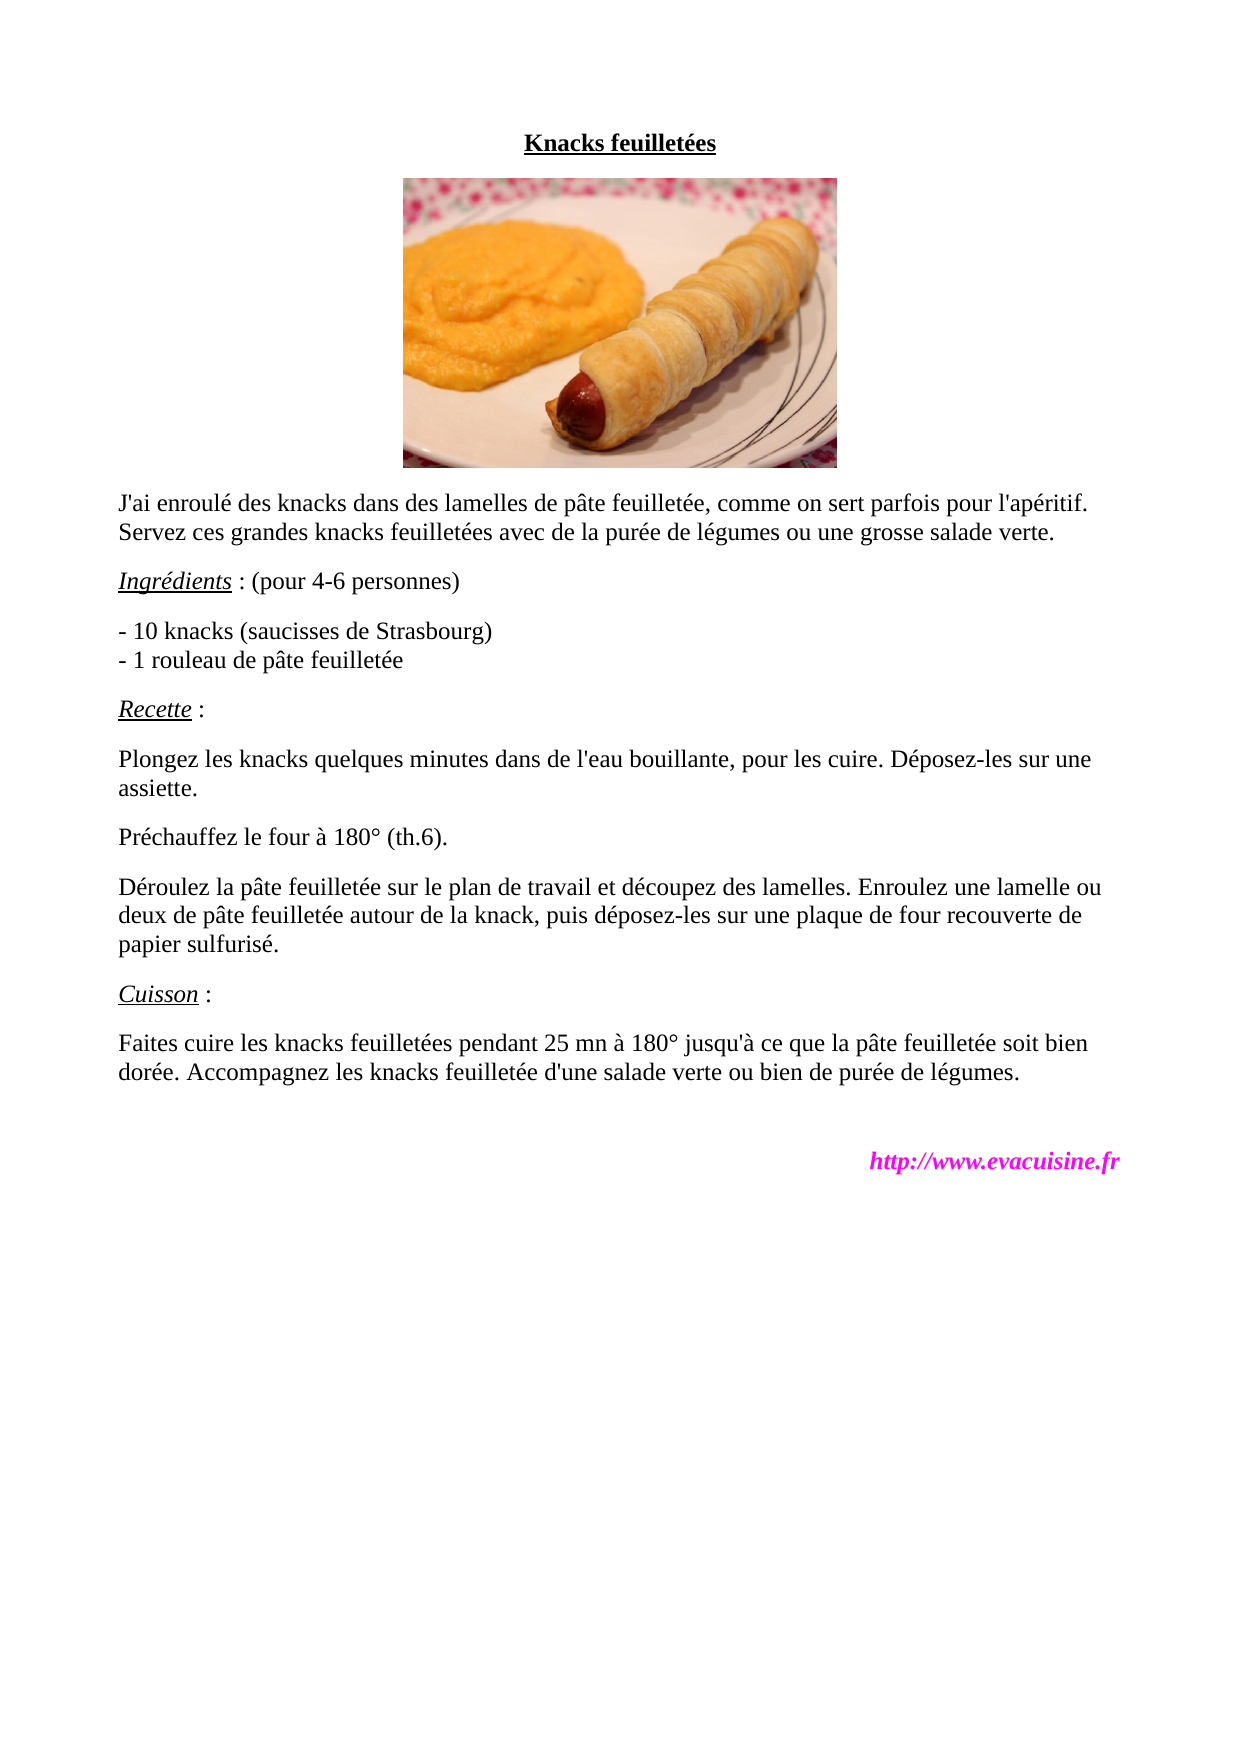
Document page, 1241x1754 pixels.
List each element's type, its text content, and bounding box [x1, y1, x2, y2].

text Knacks feuilletées [118, 128, 1122, 157]
text Ingrédients : (pour 4-6 personnes) [118, 566, 1122, 595]
text - 10 knacks (saucisses de Strasbourg) - 1 rouleau de pâte feuilletée [118, 616, 1122, 673]
text Préchauffez le four à 180° (th.6). [118, 822, 1122, 851]
text Faites cuire les knacks feuilletées pendant 25 mn à 180° jusqu'à ce que la pâte feuilletée soit bien dorée. Accompagnez les knacks feuilletée d'une salade verte ou bien de purée de légumes. [118, 1028, 1122, 1086]
text http://www.evacuisine.fr [118, 1146, 1122, 1175]
text Recette : [118, 694, 1122, 723]
text Déroulez la pâte feuilletée sur le plan de travail et découpez des lamelles. Enroulez une lamelle ou deux de pâte feuilletée autour de la knack, puis déposez-les sur une plaque de four recouverte de papier sulfurisé. [118, 872, 1122, 958]
text Cuisson : [118, 979, 1122, 1008]
text Plongez les knacks quelques minutes dans de l'eau bouillante, pour les cuire. Déposez-les sur une assiette. [118, 744, 1122, 801]
text J'ai enroulé des knacks dans des lamelles de pâte feuilletée, comme on sert parfois pour l'apéritif. Servez ces grandes knacks feuilletées avec de la purée de légumes ou une grosse salade verte. [118, 488, 1122, 546]
